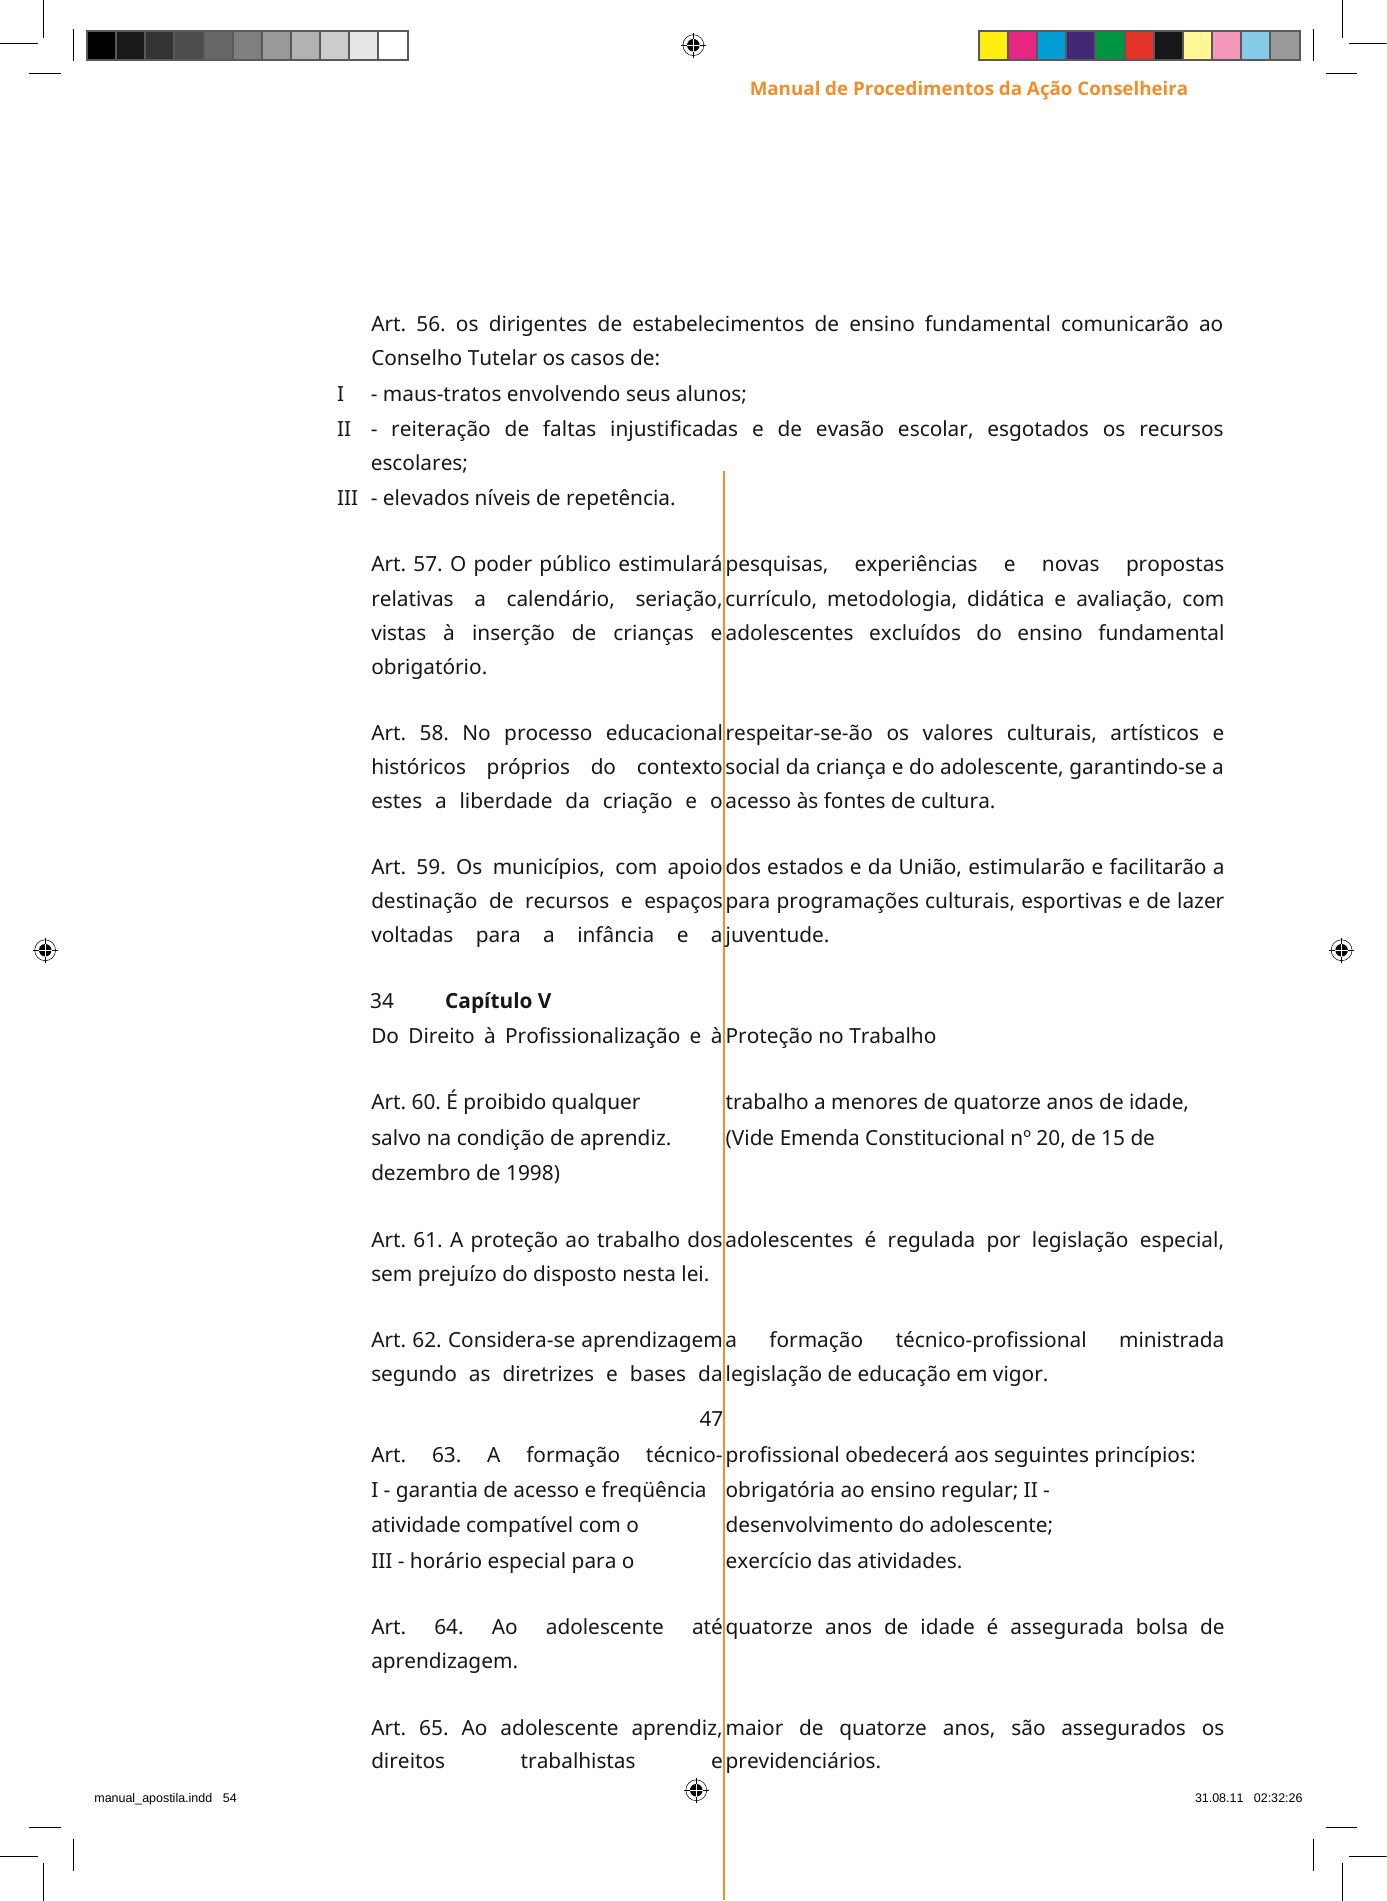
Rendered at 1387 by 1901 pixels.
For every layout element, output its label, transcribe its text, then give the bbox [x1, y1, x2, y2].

text Art. 65. Ao adolescente aprendiz, maior de quatorze anos, são assegurados os direitos trabalhistas e previdenciários. [371, 1713, 723, 1775]
text Art. 65. Ao adolescente aprendiz, maior de quatorze anos, são assegurados os direitos trabalhistas e previdenciários. [725, 1713, 1225, 1775]
text Art. 59. Os municípios, com apoio dos estados e da União, estimularão e facilitarão a destinação de recursos e espaços para programações culturais, esportivas e de lazer voltadas para a infância e a juventude. [371, 852, 723, 948]
list [725, 483, 1225, 511]
text Proteção no Trabalho [725, 1021, 1225, 1049]
text Do Direito à Profissionalização e à [371, 1021, 723, 1049]
text Art. 61. A proteção ao trabalho dos adolescentes é regulada por legislação especial, sem prejuízo do disposto nesta lei. [725, 1225, 1225, 1287]
subtitle Capítulo V [370, 986, 723, 1014]
text Art. 60. É proibido qualquer trabalho a menores de quatorze anos de idade, salvo na condição de aprendiz. (Vide Emenda Constitucional nº 20, de 15 de dezembro de 1998) [371, 1087, 723, 1187]
list - elevados níveis de repetência. [337, 483, 723, 511]
text profissional obedecerá aos seguintes princípios: [725, 1440, 1225, 1468]
text Art. 63. A formação técnico- [371, 1440, 723, 1468]
text Art. 57. O poder público estimulará pesquisas, experiências e novas propostas relativas a calendário, seriação, currículo, metodologia, didática e avaliação, com vistas à inserção de crianças e adolescentes excluídos do ensino fundamental obrigatório. [725, 549, 1225, 680]
text Art. 62. Considera-se aprendizagem a formação técnico-profissional ministrada segundo as diretrizes e bases da legislação de educação em vigor. [725, 1325, 1225, 1387]
text Art. 59. Os municípios, com apoio dos estados e da União, estimularão e facilitarão a destinação de recursos e espaços para programações culturais, esportivas e de lazer voltadas para a infância e a juventude. [725, 852, 1225, 948]
text I - garantia de acesso e freqüência obrigatória ao ensino regular; II - atividade compatível com o desenvolvimento do adolescente; III - horário especial para o exercício das atividades. [725, 1475, 1074, 1574]
text Art. 60. É proibido qualquer trabalho a menores de quatorze anos de idade, salvo na condição de aprendiz. (Vide Emenda Constitucional nº 20, de 15 de dezembro de 1998) [725, 1087, 1225, 1187]
text 47 [371, 1404, 723, 1433]
text Art. 58. No processo educacional respeitar-se-ão os valores culturais, artísticos e históricos próprios do contexto social da criança e do adolescente, garantindo-se a estes a liberdade da criação e o acesso às fontes de cultura. [725, 718, 1225, 814]
text Art. 64. Ao adolescente até quatorze anos de idade é assegurada bolsa de aprendizagem. [725, 1612, 1225, 1675]
text Art. 61. A proteção ao trabalho dos adolescentes é regulada por legislação especial, sem prejuízo do disposto nesta lei. [371, 1225, 723, 1287]
text Art. 62. Considera-se aprendizagem a formação técnico-profissional ministrada segundo as diretrizes e bases da legislação de educação em vigor. [371, 1325, 723, 1387]
text Art. 58. No processo educacional respeitar-se-ão os valores culturais, artísticos e históricos próprios do contexto social da criança e do adolescente, garantindo-se a estes a liberdade da criação e o acesso às fontes de cultura. [371, 718, 723, 814]
text Art. 56. os dirigentes de estabelecimentos de ensino fundamental comunicarão ao Conselho Tutelar os casos de: [371, 309, 1225, 372]
text [725, 1404, 1226, 1433]
text Art. 64. Ao adolescente até quatorze anos de idade é assegurada bolsa de aprendizagem. [371, 1612, 723, 1675]
list - maus-tratos envolvendo seus alunos; [337, 379, 1225, 407]
text I - garantia de acesso e freqüência obrigatória ao ensino regular; II - atividade compatível com o desenvolvimento do adolescente; III - horário especial para o exercício das atividades. [371, 1475, 723, 1574]
text Art. 57. O poder público estimulará pesquisas, experiências e novas propostas relativas a calendário, seriação, currículo, metodologia, didática e avaliação, com vistas à inserção de crianças e adolescentes excluídos do ensino fundamental obrigatório. [371, 549, 723, 680]
list - reiteração de faltas injustificadas e de evasão escolar, esgotados os recursos escolares; [337, 414, 1225, 476]
subtitle [725, 986, 1225, 1014]
